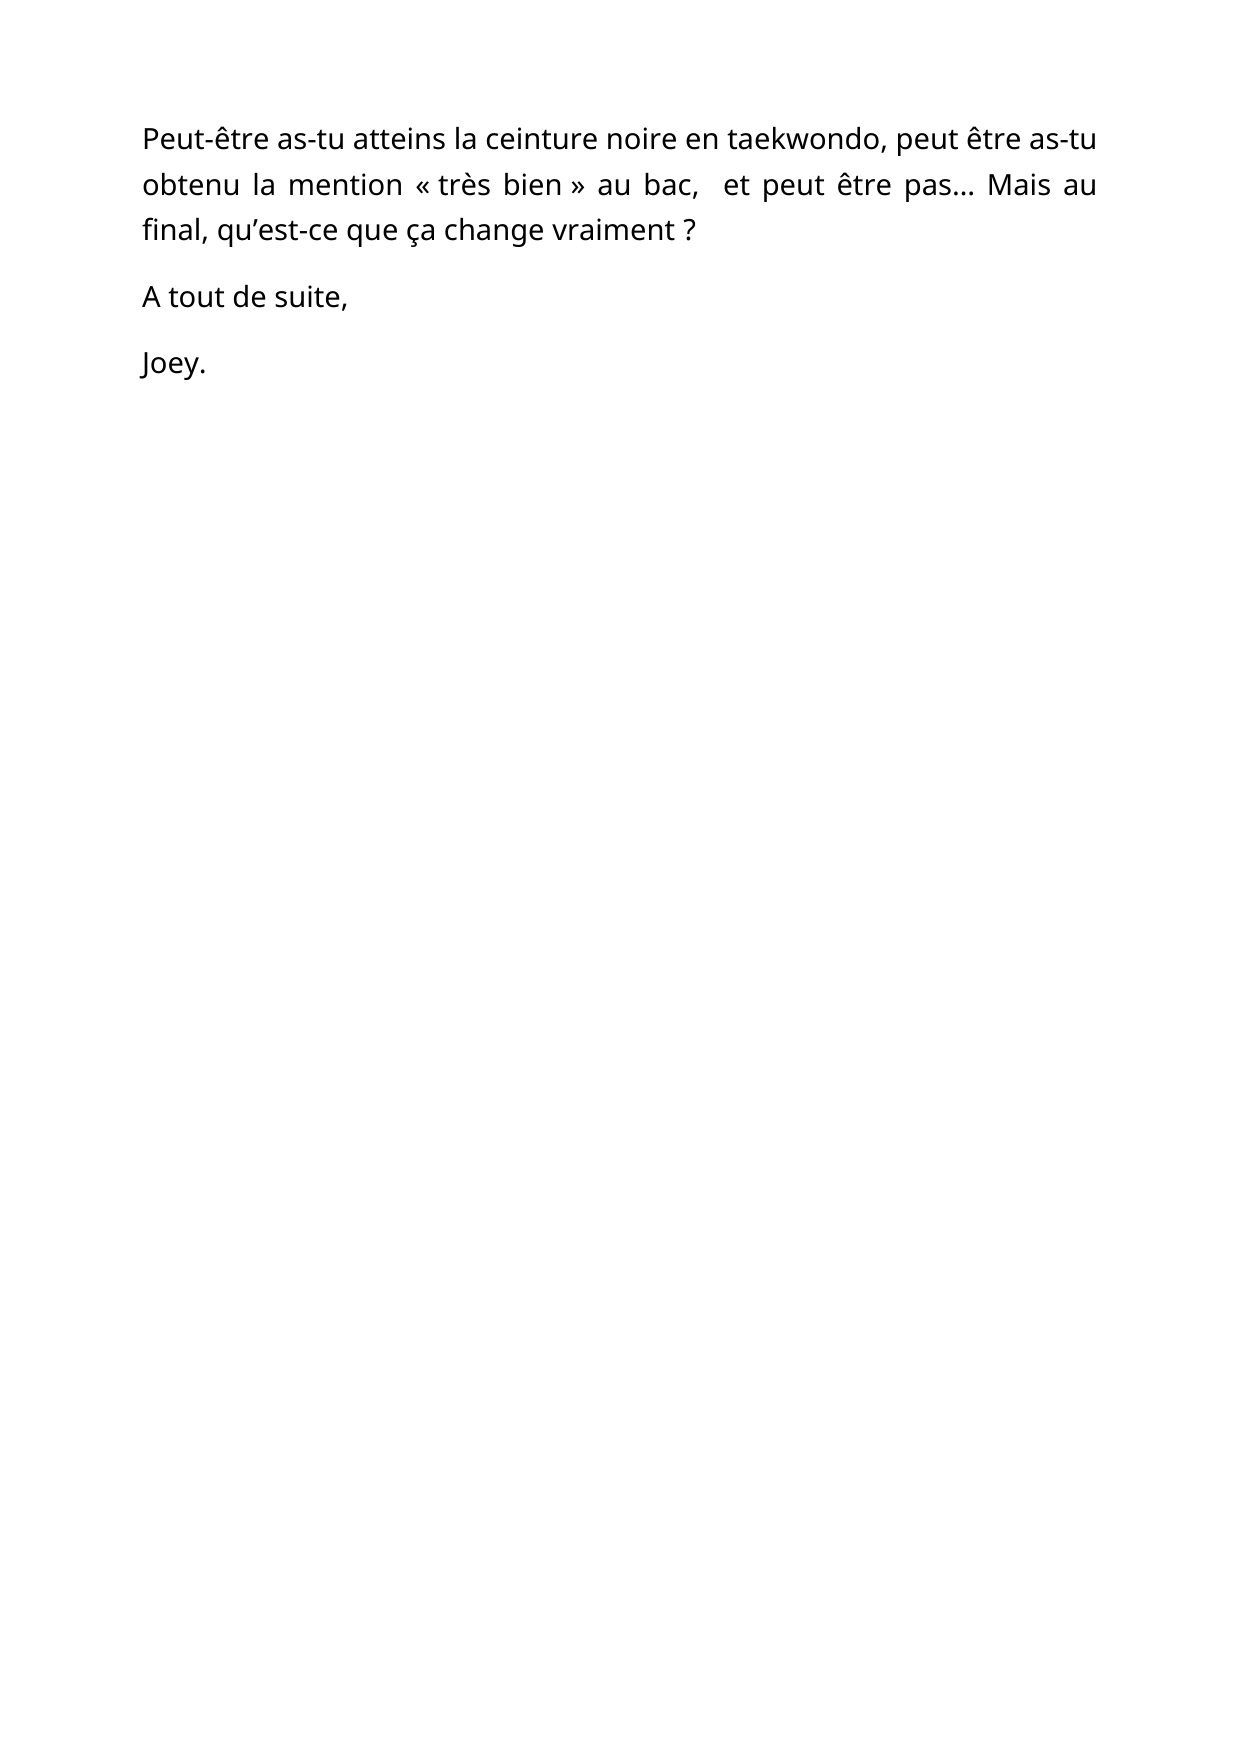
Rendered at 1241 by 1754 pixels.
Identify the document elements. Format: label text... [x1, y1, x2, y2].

text Peut-être as-tu atteins la ceinture noire en taekwondo, peut être as-tu obtenu la mention « très bien » au bac, et peut être pas… Mais au final, qu’est-ce que ça change vraiment ? [142, 118, 1098, 249]
text Joey. [142, 342, 1098, 382]
text A tout de suite, [142, 276, 1098, 316]
